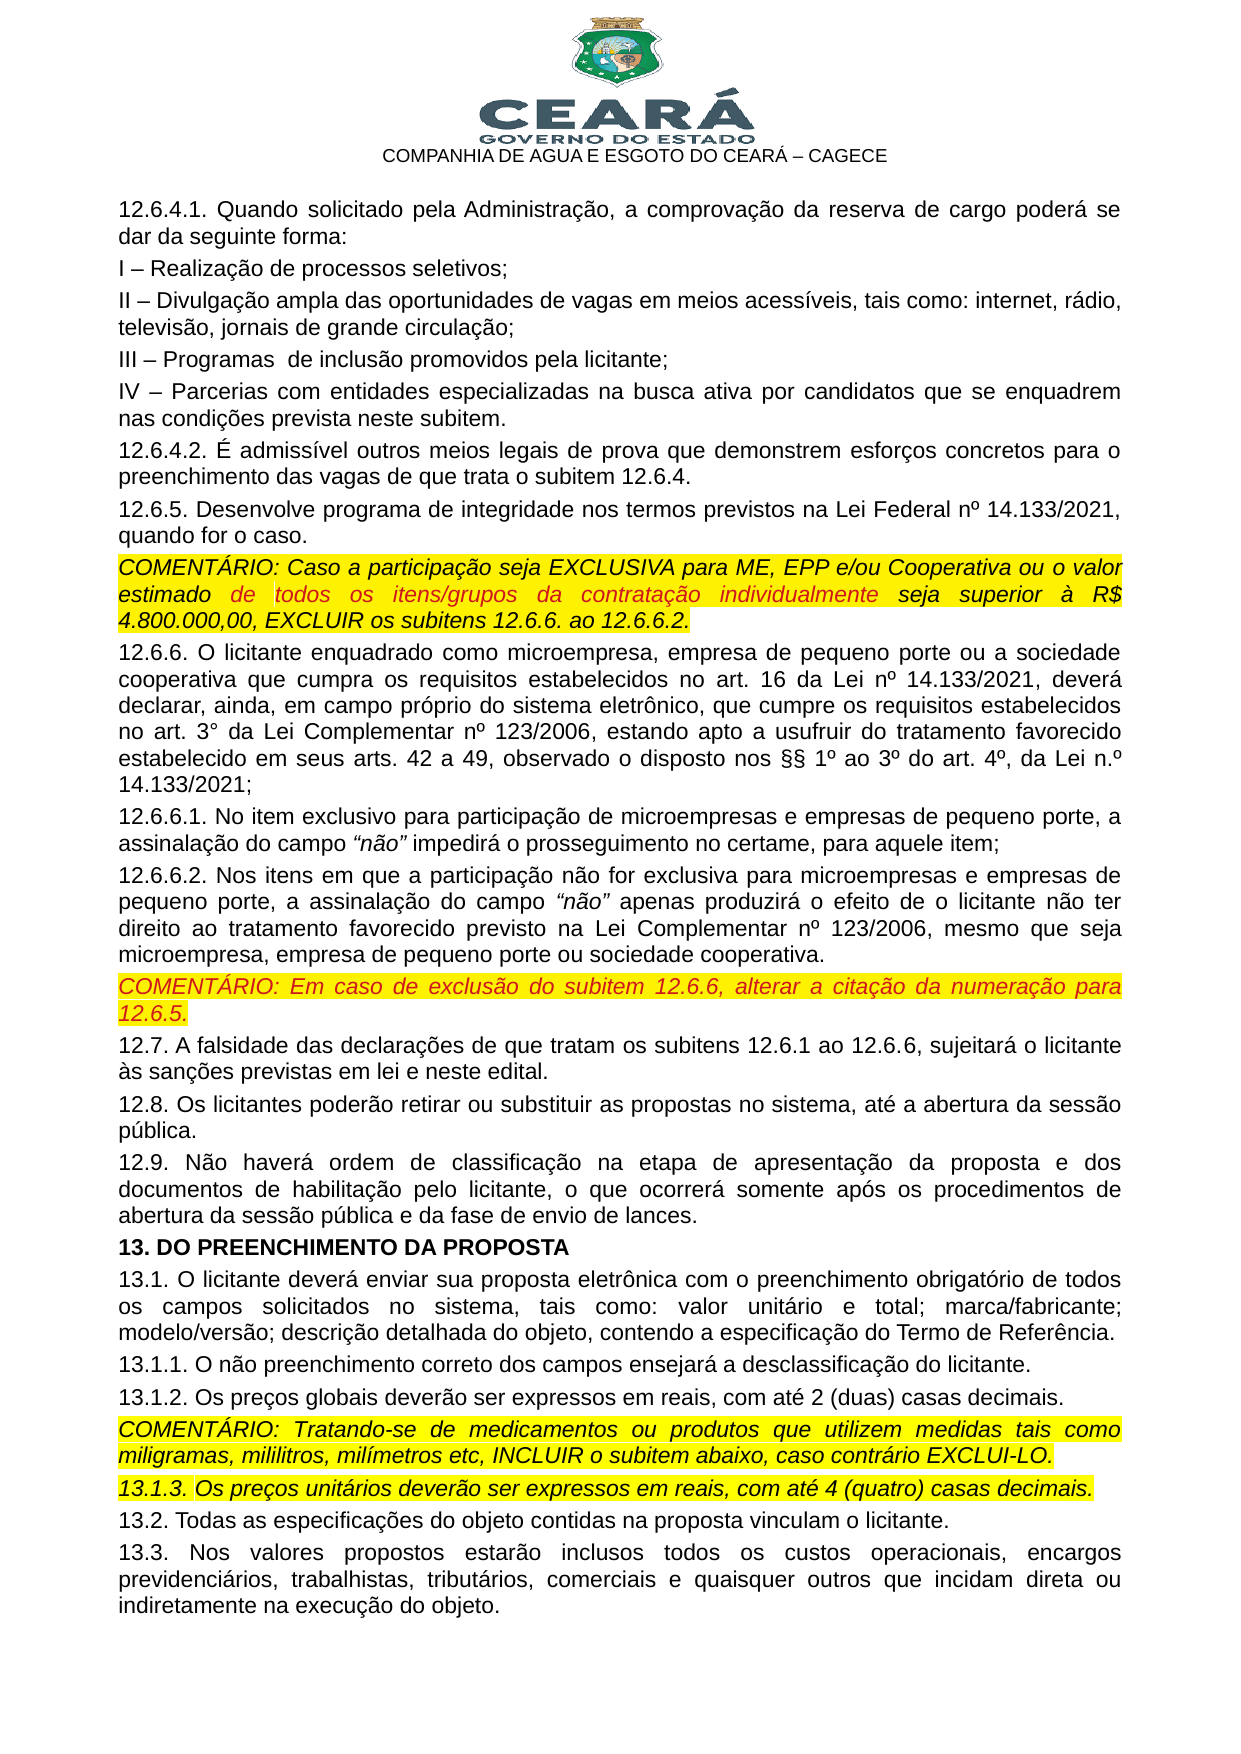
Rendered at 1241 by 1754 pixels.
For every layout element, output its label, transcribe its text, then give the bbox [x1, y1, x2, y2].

text 12.6.6.2. Nos itens em que a participação não for exclusiva para microempresas e empresas de pequeno porte, a assinalação do campo “não” apenas produzirá o efeito de o licitante não ter direito ao tratamento favorecido previsto na Lei Complementar nº 123/2006, mesmo que seja microempresa, empresa de pequeno porte ou sociedade cooperativa. [118, 862, 1122, 967]
text 13.1.2. Os preços globais deverão ser expressos em reais, com até 2 (duas) casas decimais. [118, 1384, 1122, 1410]
text COMENTÁRIO: Em caso de exclusão do subitem 12.6.6, alterar a citação da numeração para 12.6.5. [118, 973, 1122, 1026]
text 12.6.4.2. É admissível outros meios legais de prova que demonstrem esforços concretos para o preenchimento das vagas de que trata o subitem 12.6.4. [118, 437, 1122, 489]
text 13.1. O licitante deverá enviar sua proposta eletrônica com o preenchimento obrigatório de todos os campos solicitados no sistema, tais como: valor unitário e total; marca/fabricante; modelo/versão; descrição detalhada do objeto, contendo a especificação do Termo de Referência. [118, 1266, 1122, 1346]
text 12.9. Não haverá ordem de classificação na etapa de apresentação da proposta e dos documentos de habilitação pelo licitante, o que ocorrerá somente após os procedimentos de abertura da sessão pública e da fase de envio de lances. [118, 1149, 1122, 1228]
text 13. DO PREENCHIMENTO DA PROPOSTA [118, 1234, 1122, 1261]
text 12.6.5. Desenvolve programa de integridade nos termos previstos na Lei Federal nº 14.133/2021, quando for o caso. [118, 496, 1122, 548]
text 13.1.1. O não preenchimento correto dos campos ensejará a desclassificação do licitante. [118, 1351, 1122, 1378]
text II – Divulgação ampla das oportunidades de vagas em meios acessíveis, tais como: internet, rádio, televisão, jornais de grande circulação; [118, 287, 1122, 340]
text 12.7. A falsidade das declarações de que tratam os subitens 12.6.1 ao 12.6.6, sujeitará o licitante às sanções previstas em lei e neste edital. [118, 1032, 1122, 1084]
text IV – Parcerias com entidades especializadas na busca ativa por candidatos que se enquadrem nas condições prevista neste subitem. [118, 378, 1122, 431]
text 12.6.6.1. No item exclusivo para participação de microempresas e empresas de pequeno porte, a assinalação do campo “não” impedirá o prosseguimento no certame, para aquele item; [118, 803, 1122, 856]
text 13.2. Todas as especificações do objeto contidas na proposta vinculam o licitante. [118, 1507, 1122, 1533]
text 12.6.6. O licitante enquadrado como microempresa, empresa de pequeno porte ou a sociedade cooperativa que cumpra os requisitos estabelecidos no art. 16 da Lei nº 14.133/2021, deverá declarar, ainda, em campo próprio do sistema eletrônico, que cumpre os requisitos estabelecidos no art. 3° da Lei Complementar nº 123/2006, estando apto a usufruir do tratamento favorecido estabelecido em seus arts. 42 a 49, observado o disposto nos §§ 1º ao 3º do art. 4º, da Lei n.º 14.133/2021; [118, 639, 1122, 797]
text 13.3. Nos valores propostos estarão inclusos todos os custos operacionais, encargos previdenciários, trabalhistas, tributários, comerciais e quaisquer outros que incidam direta ou indiretamente na execução do objeto. [118, 1539, 1122, 1618]
text 13.1.3. Os preços unitários deverão ser expressos em reais, com até 4 (quatro) casas decimais. [118, 1475, 1122, 1501]
text I – Realização de processos seletivos; [118, 255, 1122, 281]
text COMENTÁRIO: Tratando-se de medicamentos ou produtos que utilizem medidas tais como miligramas, mililitros, milímetros etc, INCLUIR o subitem abaixo, caso contrário EXCLUI-LO. [118, 1416, 1122, 1469]
picture [453, 12, 782, 148]
text 12.8. Os licitantes poderão retirar ou substituir as propostas no sistema, até a abertura da sessão pública. [118, 1091, 1122, 1143]
text III – Programas de inclusão promovidos pela licitante; [118, 346, 1122, 372]
text 12.6.4.1. Quando solicitado pela Administração, a comprovação da reserva de cargo poderá se dar da seguinte forma: [118, 196, 1122, 249]
text COMENTÁRIO: Caso a participação seja EXCLUSIVA para ME, EPP e/ou Cooperativa ou o valor estimado de todos os itens/grupos da contratação individualmente seja superior à R$ 4.800.000,00, EXCLUIR os subitens 12.6.6. ao 12.6.6.2. [118, 554, 1122, 633]
